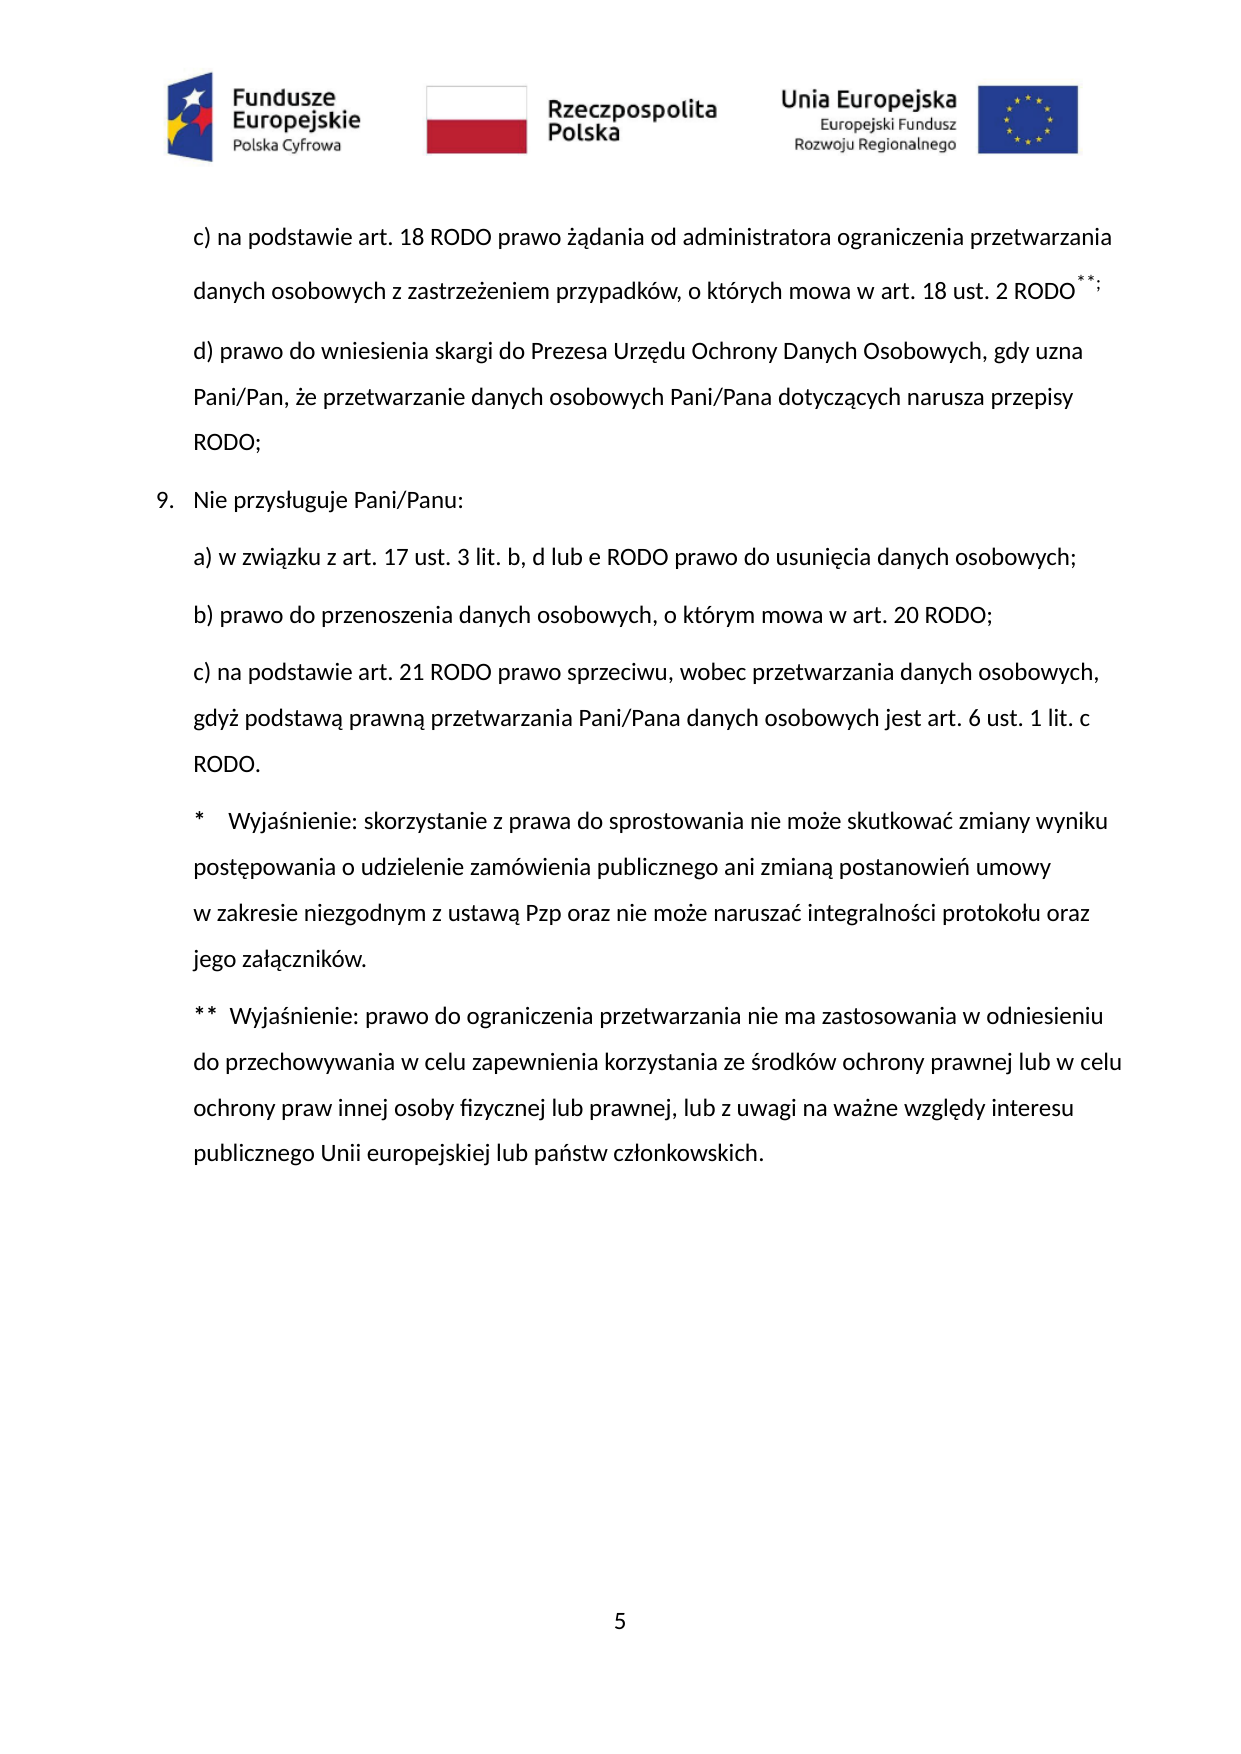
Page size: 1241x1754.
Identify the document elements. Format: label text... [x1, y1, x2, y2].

list a) w związku z art. 17 ust. 3 lit. b, d lub e RODO prawo do usunięcia danych osobowych; [156, 542, 1122, 572]
list c) na podstawie art. 21 RODO prawo sprzeciwu, wobec przetwarzania danych osobowych, gdyż podstawą prawną przetwarzania Pani/Pana danych osobowych jest art. 6 ust. 1 lit. c RODO. [156, 657, 1122, 778]
list c) na podstawie art. 18 RODO prawo żądania od administratora ograniczenia przetwarzania danych osobowych z zastrzeżeniem przypadków, o których mowa w art. 18 ust. 2 RODO**; [156, 207, 1122, 306]
list b) prawo do przenoszenia danych osobowych, o którym mowa w art. 20 RODO; [156, 599, 1122, 629]
list Nie przysługuje Pani/Panu: [156, 484, 1122, 514]
list d) prawo do wniesienia skargi do Prezesa Urzędu Ochrony Danych Osobowych, gdy uzna Pani/Pan, że przetwarzanie danych osobowych Pani/Pana dotyczących narusza przepisy RODO; [156, 335, 1122, 457]
list ** Wyjaśnienie: prawo do ograniczenia przetwarzania nie ma zastosowania w odniesieniu do przechowywania w celu zapewnienia korzystania ze środków ochrony prawnej lub w celu ochrony praw innej osoby fizycznej lub prawnej, lub z uwagi na ważne względy interesu publicznego Unii europejskiej lub państw członkowskich. [156, 1000, 1122, 1168]
list * Wyjaśnienie: skorzystanie z prawa do sprostowania nie może skutkować zmiany wyniku postępowania o udzielenie zamówienia publicznego ani zmianą postanowień umowy w zakresie niezgodnym z ustawą Pzp oraz nie może naruszać integralności protokołu oraz jego załączników. [156, 806, 1122, 973]
picture [119, 37, 1124, 207]
